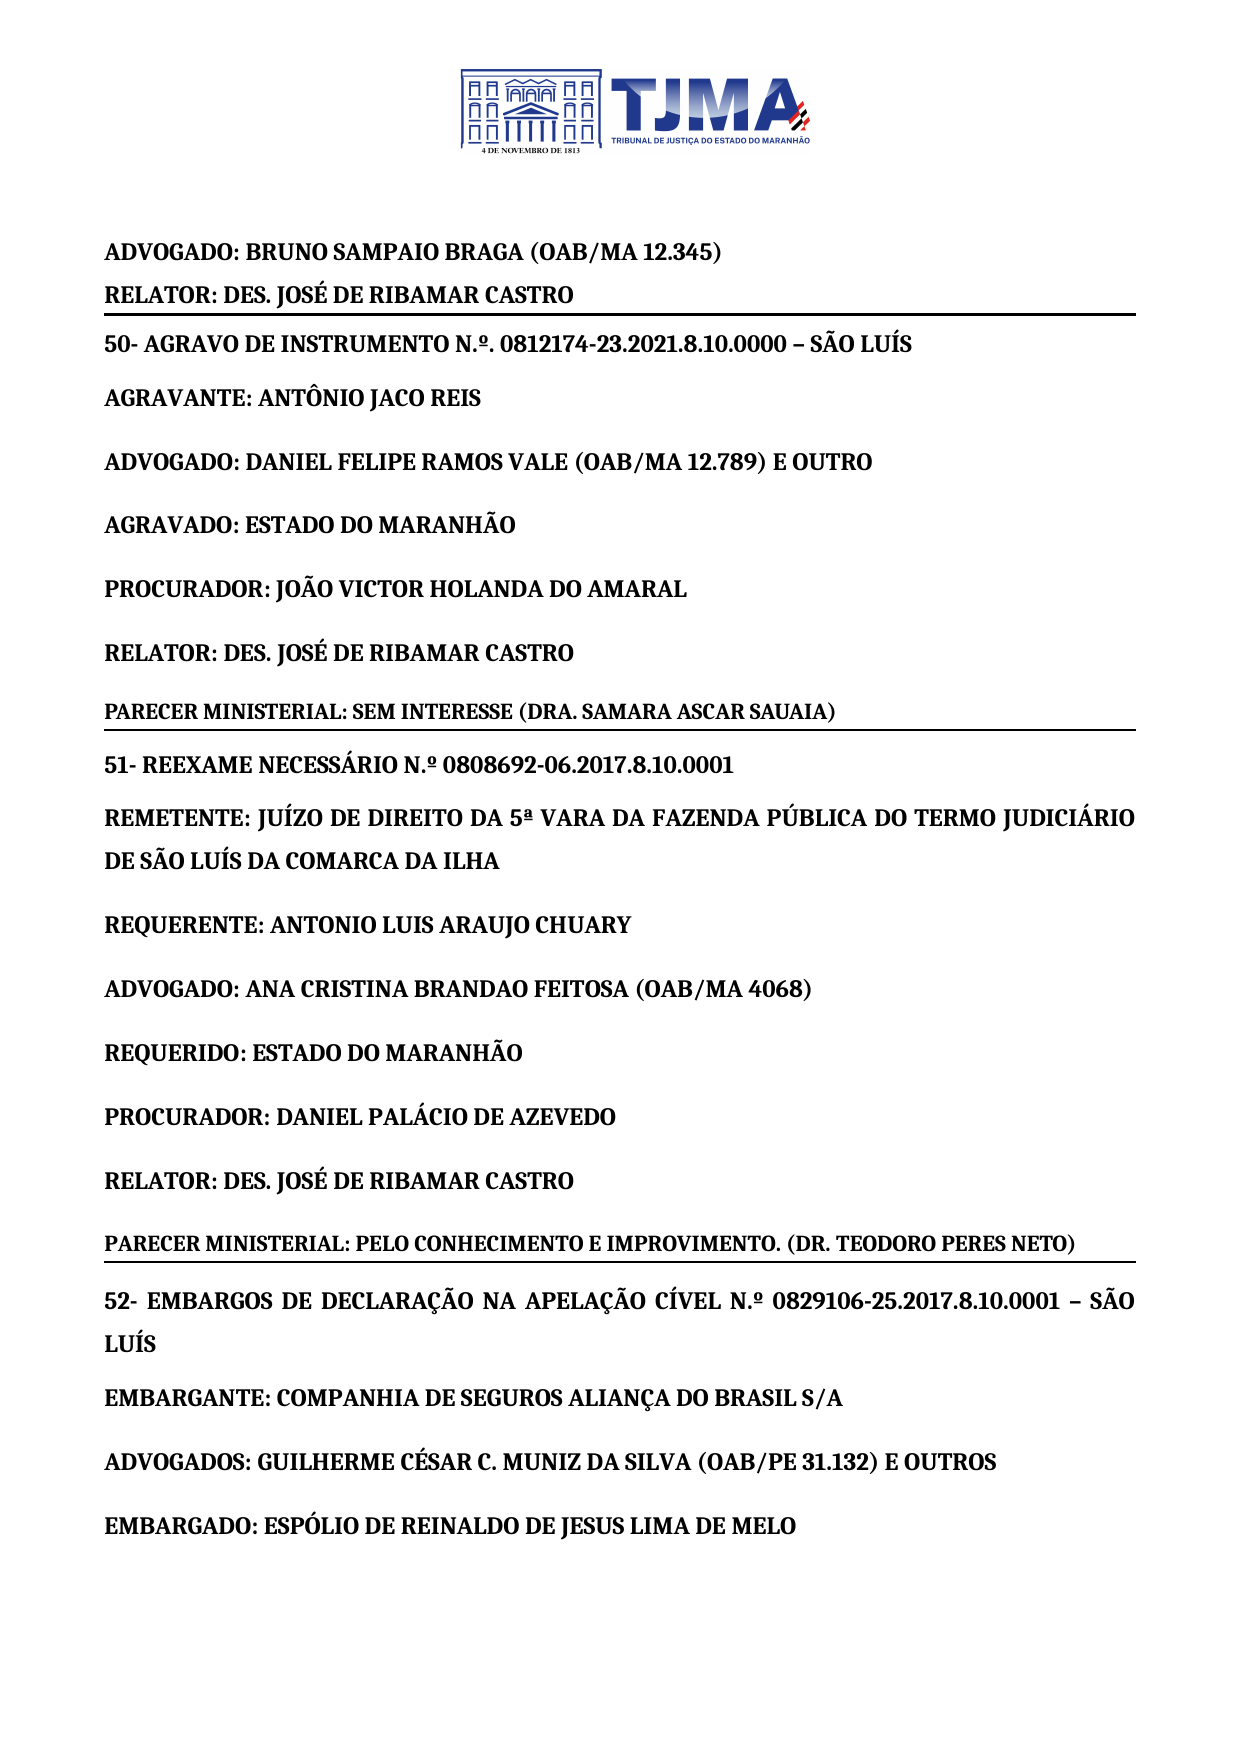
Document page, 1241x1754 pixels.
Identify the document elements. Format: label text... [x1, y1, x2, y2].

text 51- REEXAME NECESSÁRIO N.º 0808692-06.2017.8.10.0001 [104, 751, 1136, 779]
text ADVOGADO: DANIEL FELIPE RAMOS VALE (OAB/MA 12.789) E OUTRO [104, 447, 1136, 476]
text AGRAVADO: ESTADO DO MARANHÃO [104, 511, 1136, 540]
text RELATOR: DES. JOSÉ DE RIBAMAR CASTRO [104, 1167, 1136, 1196]
text 52- EMBARGOS DE DECLARAÇÃO NA APELAÇÃO CÍVEL N.º 0829106-25.2017.8.10.0001 – SÃO LUÍS [104, 1287, 1136, 1359]
text PROCURADOR: JOÃO VICTOR HOLANDA DO AMARAL [104, 575, 1136, 604]
text RELATOR: DES. JOSÉ DE RIBAMAR CASTRO [104, 281, 1136, 313]
text REQUERENTE: ANTONIO LUIS ARAUJO CHUARY [104, 911, 1136, 940]
text PARECER MINISTERIAL: SEM INTERESSE (DRA. SAMARA ASCAR SAUAIA) [104, 699, 1136, 729]
text PROCURADOR: DANIEL PALÁCIO DE AZEVEDO [104, 1103, 1136, 1132]
text REMETENTE: JUÍZO DE DIREITO DA 5ª VARA DA FAZENDA PÚBLICA DO TERMO JUDICIÁRIO DE SÃO LUÍS DA COMARCA DA ILHA [104, 804, 1136, 876]
text EMBARGADO: ESPÓLIO DE REINALDO DE JESUS LIMA DE MELO [104, 1512, 1136, 1540]
text PARECER MINISTERIAL: PELO CONHECIMENTO E IMPROVIMENTO. (DR. TEODORO PERES NETO) [104, 1231, 1136, 1261]
text AGRAVANTE: ANTÔNIO JACO REIS [104, 383, 1136, 412]
text 50- AGRAVO DE INSTRUMENTO N.º. 0812174-23.2021.8.10.0000 – SÃO LUÍS [104, 330, 1136, 359]
text ADVOGADO: BRUNO SAMPAIO BRAGA (OAB/MA 12.345) [104, 237, 1136, 266]
text ADVOGADO: ANA CRISTINA BRANDAO FEITOSA (OAB/MA 4068) [104, 975, 1136, 1004]
text ADVOGADOS: GUILHERME CÉSAR C. MUNIZ DA SILVA (OAB/PE 31.132) E OUTROS [104, 1448, 1136, 1476]
text RELATOR: DES. JOSÉ DE RIBAMAR CASTRO [104, 639, 1136, 668]
text REQUERIDO: ESTADO DO MARANHÃO [104, 1039, 1136, 1068]
text EMBARGANTE: COMPANHIA DE SEGUROS ALIANÇA DO BRASIL S/A [104, 1384, 1136, 1412]
picture [460, 69, 810, 155]
